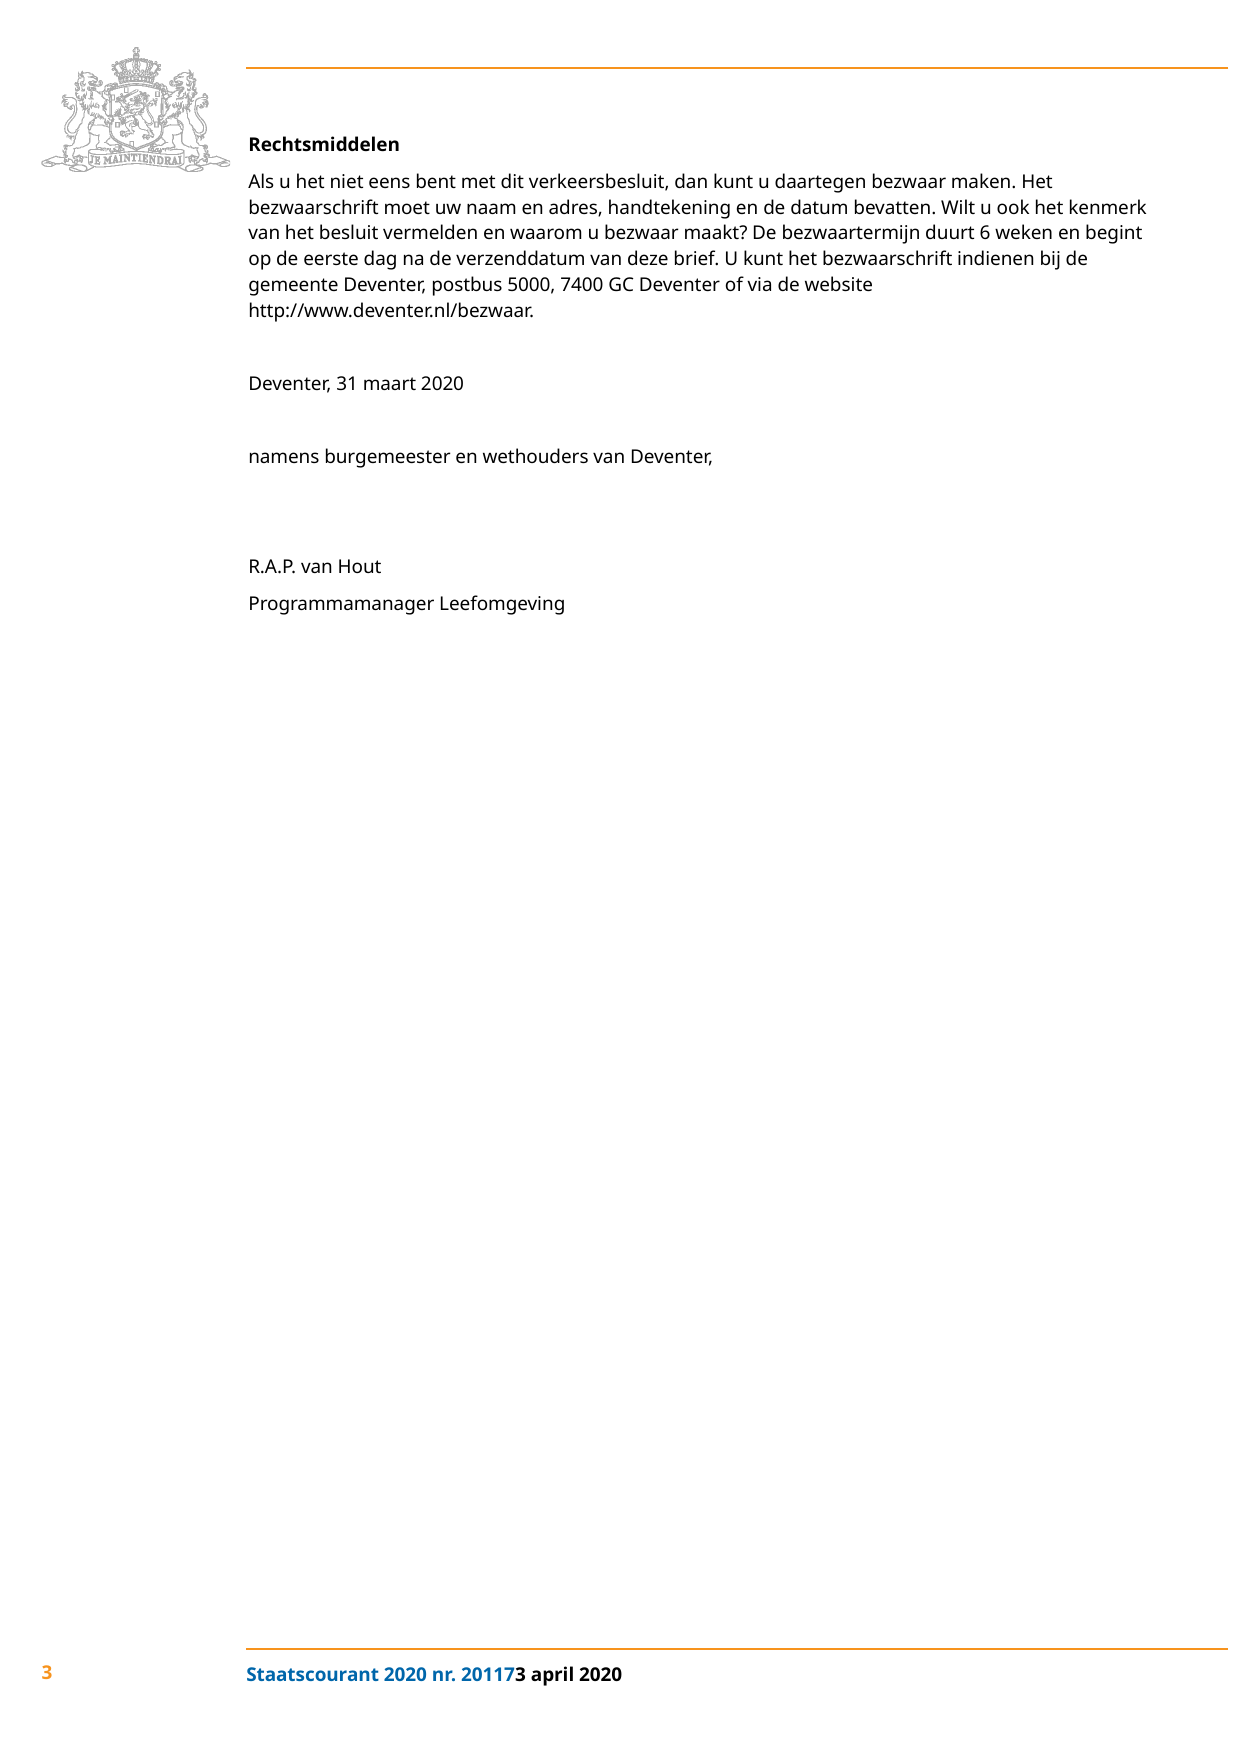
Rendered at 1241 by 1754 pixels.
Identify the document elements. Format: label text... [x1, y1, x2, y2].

picture [41, 47, 231, 172]
text namens burgemeester en wethouders van Deventer, [248, 443, 1152, 469]
text Programmamanager Leefomgeving [248, 590, 1152, 616]
text Als u het niet eens bent met dit verkeersbesluit, dan kunt u daartegen bezwaar maken. Het bezwaarschrift moet uw naam en adres, handtekening en de datum bevatten. Wilt u ook het kenmerk van het besluit vermelden en waarom u bezwaar maakt? De bezwaartermijn duurt 6 weken en begint op de eerste dag na de verzenddatum van deze brief. U kunt het bezwaarschrift indienen bij de gemeente Deventer, postbus 5000, 7400 GC Deventer of via de website http://www.deventer.nl/bezwaar. [248, 168, 1152, 322]
text R.A.P. van Hout [248, 553, 1152, 579]
text Deventer, 31 maart 2020 [248, 370, 1152, 396]
text Rechtsmiddelen [248, 131, 1152, 157]
